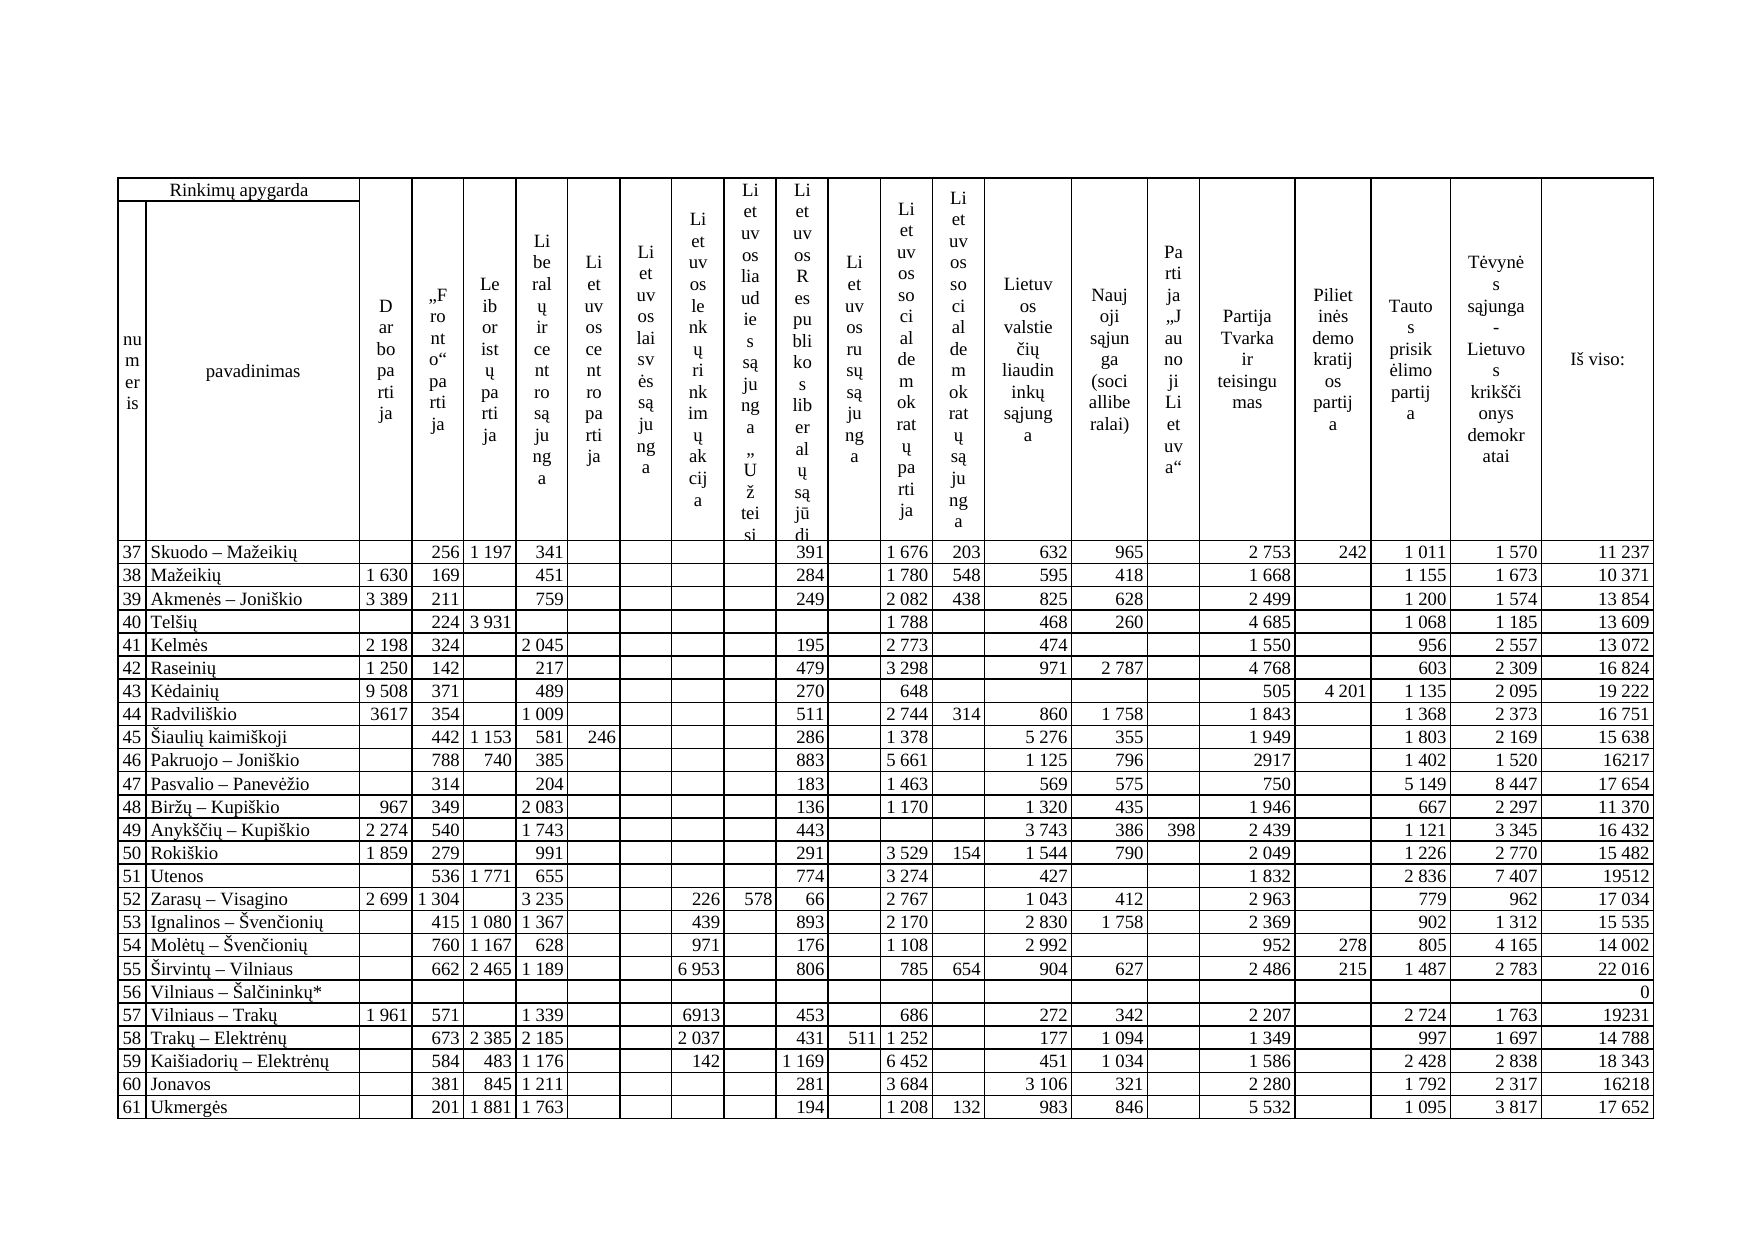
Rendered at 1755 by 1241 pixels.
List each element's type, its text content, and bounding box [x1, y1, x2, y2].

table_cell [1148, 772, 1199, 794]
table_cell [517, 981, 567, 1002]
table_cell [360, 911, 411, 933]
table_cell [829, 587, 880, 609]
table_cell [1296, 634, 1370, 655]
table_cell [360, 726, 411, 748]
table_cell 806 [777, 957, 827, 979]
table_cell [829, 819, 880, 840]
table_cell 195 [777, 634, 827, 655]
table_cell [621, 611, 671, 632]
table_cell 997 [1372, 1027, 1450, 1048]
table_cell [464, 842, 515, 863]
table_cell 284 [777, 564, 827, 586]
table_cell [725, 1027, 775, 1048]
table_cell 3 389 [360, 587, 411, 609]
table_cell 971 [985, 657, 1071, 678]
table_cell 354 [413, 703, 463, 724]
table_cell [1296, 726, 1370, 748]
table_cell 194 [777, 1096, 827, 1118]
table_cell 204 [517, 772, 567, 794]
table_cell 1 881 [464, 1096, 515, 1118]
table_cell 2 037 [672, 1027, 723, 1048]
table_cell 17 654 [1542, 772, 1653, 794]
table_cell [1296, 819, 1370, 840]
table_cell [933, 634, 984, 655]
table_cell Trakų – Elektrėnų [147, 1027, 359, 1048]
table_cell [725, 1050, 775, 1071]
table_cell 42 [119, 657, 145, 678]
table_cell 3617 [360, 703, 411, 724]
table_cell 628 [1072, 587, 1147, 609]
table_cell [621, 865, 671, 886]
table_cell 246 [568, 726, 619, 748]
table_cell 391 [777, 541, 827, 563]
table_cell 2 317 [1451, 1073, 1541, 1094]
table_cell [621, 564, 671, 586]
table_cell 1 843 [1200, 703, 1294, 724]
table_cell Zarasų – Visagino [147, 888, 359, 909]
table_cell Pakruojo – Joniškio [147, 749, 359, 771]
table_cell [1148, 1073, 1199, 1094]
table_cell 2 836 [1372, 865, 1450, 886]
table_cell [1148, 749, 1199, 771]
table_cell [568, 1050, 619, 1071]
table_cell [1148, 611, 1199, 632]
table_cell 1 155 [1372, 564, 1450, 586]
table_cell 2 830 [985, 911, 1071, 933]
table_cell [933, 1050, 984, 1071]
table_cell 57 [119, 1004, 145, 1025]
table_cell 45 [119, 726, 145, 748]
table_cell 790 [1072, 842, 1147, 863]
table_cell [464, 587, 515, 609]
table_cell 2 838 [1451, 1050, 1541, 1071]
table_cell [568, 611, 619, 632]
table_cell Jonavos [147, 1073, 359, 1094]
table_cell 16 824 [1542, 657, 1653, 678]
table_cell 1 135 [1372, 680, 1450, 701]
table_cell 314 [933, 703, 984, 724]
table_cell [933, 865, 984, 886]
table_header Tėvynės sąjunga-Lietuvos krikščionys demokratai [1451, 179, 1541, 539]
table_cell 1 304 [413, 888, 463, 909]
table_cell Akmenės – Joniškio [147, 587, 359, 609]
table_cell [1072, 981, 1147, 1002]
table_cell 17 034 [1542, 888, 1653, 909]
table_cell 883 [777, 749, 827, 771]
table_cell [672, 749, 723, 771]
table_cell [568, 587, 619, 609]
table_cell [725, 842, 775, 863]
table_cell 53 [119, 911, 145, 933]
table_cell [464, 657, 515, 678]
table_cell [672, 657, 723, 678]
table_cell [1296, 611, 1370, 632]
table_cell 628 [517, 934, 567, 956]
table_cell Biržų – Kupiškio [147, 796, 359, 817]
table_cell [360, 749, 411, 771]
table_cell 774 [777, 865, 827, 886]
table_cell 603 [1372, 657, 1450, 678]
table_cell 1 788 [881, 611, 932, 632]
table_cell [1148, 981, 1199, 1002]
table_cell Rokiškio [147, 842, 359, 863]
table_cell [672, 981, 723, 1002]
table_cell 51 [119, 865, 145, 886]
table_cell 2 486 [1200, 957, 1294, 979]
table_cell [672, 1096, 723, 1118]
table_cell 13 609 [1542, 611, 1653, 632]
table_cell 2 753 [1200, 541, 1294, 563]
table_cell 1 758 [1072, 703, 1147, 724]
table_cell 686 [881, 1004, 932, 1025]
table_cell 4 201 [1296, 680, 1370, 701]
table_cell 2 773 [881, 634, 932, 655]
table_cell [568, 888, 619, 909]
table_cell [1148, 726, 1199, 748]
table_cell 355 [1072, 726, 1147, 748]
table_cell [672, 564, 723, 586]
table_cell [672, 703, 723, 724]
table_cell 321 [1072, 1073, 1147, 1094]
table_cell [933, 680, 984, 701]
table_cell 15 535 [1542, 911, 1653, 933]
table_cell [725, 680, 775, 701]
table_cell [621, 911, 671, 933]
table_cell Ignalinos – Švenčionių [147, 911, 359, 933]
table_cell 627 [1072, 957, 1147, 979]
table_cell [725, 934, 775, 956]
table_cell 132 [933, 1096, 984, 1118]
table_cell [1296, 1050, 1370, 1071]
table_cell 2 787 [1072, 657, 1147, 678]
table_cell [621, 934, 671, 956]
table_cell 55 [119, 957, 145, 979]
table_cell 2 992 [985, 934, 1071, 956]
table_cell 654 [933, 957, 984, 979]
table_cell [568, 634, 619, 655]
table_cell 19231 [1542, 1004, 1653, 1025]
table_cell [621, 1096, 671, 1118]
table_cell [1296, 657, 1370, 678]
table_cell 272 [985, 1004, 1071, 1025]
table_cell Kaišiadorių – Elektrėnų [147, 1050, 359, 1071]
table_cell [1296, 564, 1370, 586]
table_cell [1296, 1096, 1370, 1118]
table_cell 2 083 [517, 796, 567, 817]
table_cell [829, 564, 880, 586]
table_cell 324 [413, 634, 463, 655]
table_cell [829, 749, 880, 771]
table_cell [568, 842, 619, 863]
table_cell 5 149 [1372, 772, 1450, 794]
table_cell [672, 865, 723, 886]
table_cell Mažeikių [147, 564, 359, 586]
table_cell 183 [777, 772, 827, 794]
table_cell 902 [1372, 911, 1450, 933]
table_cell 788 [413, 749, 463, 771]
table_cell [881, 981, 932, 1002]
table_cell [672, 772, 723, 794]
table_cell [933, 911, 984, 933]
table_cell 3 743 [985, 819, 1071, 840]
table_cell Pasvalio – Panevėžio [147, 772, 359, 794]
table_cell [568, 680, 619, 701]
table_cell 56 [119, 981, 145, 1002]
table_cell 427 [985, 865, 1071, 886]
table_cell 18 343 [1542, 1050, 1653, 1071]
table_cell 22 016 [1542, 957, 1653, 979]
table_cell 2 465 [464, 957, 515, 979]
table_cell 49 [119, 819, 145, 840]
table_cell [725, 634, 775, 655]
table_cell 971 [672, 934, 723, 956]
table_cell [1296, 772, 1370, 794]
table_cell [568, 911, 619, 933]
table_cell 967 [360, 796, 411, 817]
table_cell [829, 1073, 880, 1094]
table_cell 6 953 [672, 957, 723, 979]
table_cell [568, 957, 619, 979]
table_cell [829, 703, 880, 724]
table_cell 1 697 [1451, 1027, 1541, 1048]
table_cell 2 439 [1200, 819, 1294, 840]
table_cell 584 [413, 1050, 463, 1071]
table_header Lietuvos rusų sąjunga [829, 179, 880, 539]
table_cell 1 211 [517, 1073, 567, 1094]
table_cell 1 763 [1451, 1004, 1541, 1025]
table_cell 1 125 [985, 749, 1071, 771]
table_cell [621, 634, 671, 655]
table_cell [464, 772, 515, 794]
table_cell 5 532 [1200, 1096, 1294, 1118]
table_cell 2 767 [881, 888, 932, 909]
table_cell 10 371 [1542, 564, 1653, 586]
table_cell 1 169 [777, 1050, 827, 1071]
table_cell 2 724 [1372, 1004, 1450, 1025]
table_cell 386 [1072, 819, 1147, 840]
table_cell [672, 1073, 723, 1094]
table_cell [777, 611, 827, 632]
table_cell 1 349 [1200, 1027, 1294, 1048]
table_cell 13 072 [1542, 634, 1653, 655]
table_cell [621, 587, 671, 609]
table_cell 2 744 [881, 703, 932, 724]
table_cell 785 [881, 957, 932, 979]
table_cell 59 [119, 1050, 145, 1071]
table_cell 2 770 [1451, 842, 1541, 863]
table_cell 37 [119, 541, 145, 563]
table_cell 1 463 [881, 772, 932, 794]
table_cell 1 208 [881, 1096, 932, 1118]
table_cell [1148, 1096, 1199, 1118]
table_cell 443 [777, 819, 827, 840]
table_cell 2 185 [517, 1027, 567, 1048]
table_cell [725, 911, 775, 933]
table_cell 474 [985, 634, 1071, 655]
table_header Lietuvos centro partija [568, 179, 619, 539]
table_cell [1296, 749, 1370, 771]
table_cell [1296, 703, 1370, 724]
table_cell [1072, 680, 1147, 701]
table_cell [933, 1004, 984, 1025]
table_cell [464, 1004, 515, 1025]
table_cell 648 [881, 680, 932, 701]
table_cell [360, 1027, 411, 1048]
table_cell [568, 1004, 619, 1025]
table_cell [1148, 1027, 1199, 1048]
table_cell [725, 564, 775, 586]
table_cell [568, 541, 619, 563]
table_cell [933, 819, 984, 840]
table_cell 342 [1072, 1004, 1147, 1025]
table_cell [725, 865, 775, 886]
table_cell [360, 1096, 411, 1118]
table_cell 983 [985, 1096, 1071, 1118]
table_cell 1 758 [1072, 911, 1147, 933]
table_cell 1 189 [517, 957, 567, 979]
table_cell [933, 934, 984, 956]
table_cell [725, 726, 775, 748]
table_cell pavadinimas [147, 202, 359, 539]
table_cell 211 [413, 587, 463, 609]
table_cell [1451, 981, 1541, 1002]
table_cell [725, 772, 775, 794]
table_cell [360, 1073, 411, 1094]
table_cell 451 [985, 1050, 1071, 1071]
table_cell [1200, 981, 1294, 1002]
table_cell 991 [517, 842, 567, 863]
table_cell [360, 934, 411, 956]
table_cell 2 207 [1200, 1004, 1294, 1025]
table_cell [621, 957, 671, 979]
table_cell [1148, 587, 1199, 609]
table_cell [1148, 865, 1199, 886]
table_cell 61 [119, 1096, 145, 1118]
table_cell Radviliškio [147, 703, 359, 724]
table_cell 536 [413, 865, 463, 886]
table_header Darbo partija [360, 179, 411, 539]
table_header „Fronto“ partija [413, 179, 463, 539]
table_cell 54 [119, 934, 145, 956]
table_cell 1 011 [1372, 541, 1450, 563]
table_cell 66 [777, 888, 827, 909]
table_cell [1296, 981, 1370, 1002]
table_cell 3 298 [881, 657, 932, 678]
table_cell 2 963 [1200, 888, 1294, 909]
table_cell [621, 680, 671, 701]
table_cell 2 169 [1451, 726, 1541, 748]
table_cell [1148, 657, 1199, 678]
table_cell [621, 541, 671, 563]
table_cell [1148, 934, 1199, 956]
table_cell 5 276 [985, 726, 1071, 748]
table_cell [933, 1073, 984, 1094]
table_cell [829, 680, 880, 701]
table_cell 371 [413, 680, 463, 701]
table_cell [829, 957, 880, 979]
table_cell [621, 1073, 671, 1094]
table_cell 3 235 [517, 888, 567, 909]
table_cell [568, 772, 619, 794]
table_cell 136 [777, 796, 827, 817]
table_cell 667 [1372, 796, 1450, 817]
table_cell 13 854 [1542, 587, 1653, 609]
table_header Iš viso: [1542, 179, 1653, 539]
table_cell 1 586 [1200, 1050, 1294, 1071]
table_cell [725, 819, 775, 840]
table_cell [621, 842, 671, 863]
table_cell 2 170 [881, 911, 932, 933]
table_cell 286 [777, 726, 827, 748]
table_cell 3 931 [464, 611, 515, 632]
table_cell 15 638 [1542, 726, 1653, 748]
table_cell [464, 819, 515, 840]
table_cell [464, 634, 515, 655]
table_cell [568, 865, 619, 886]
table_cell 431 [777, 1027, 827, 1048]
table_cell 1 043 [985, 888, 1071, 909]
table_cell Ukmergės [147, 1096, 359, 1118]
table_cell Vilniaus – Šalčininkų* [147, 981, 359, 1002]
table_cell [829, 1096, 880, 1118]
table_cell [568, 934, 619, 956]
table_cell [829, 726, 880, 748]
table_cell [829, 888, 880, 909]
table_cell [621, 726, 671, 748]
table_cell [829, 981, 880, 1002]
table_cell [621, 796, 671, 817]
table_cell 398 [1148, 819, 1199, 840]
table_cell [1148, 957, 1199, 979]
table_header Partija Tvarka ir teisingumas [1200, 179, 1294, 539]
table_cell 453 [777, 1004, 827, 1025]
table_cell [829, 934, 880, 956]
table_cell [672, 680, 723, 701]
table_cell 1 167 [464, 934, 515, 956]
table_cell 1 668 [1200, 564, 1294, 586]
table_cell 349 [413, 796, 463, 817]
table_cell [829, 541, 880, 563]
table_cell [517, 611, 567, 632]
table_cell 5 661 [881, 749, 932, 771]
table_cell 176 [777, 934, 827, 956]
table_cell 19 222 [1542, 680, 1653, 701]
table_cell 3 684 [881, 1073, 932, 1094]
table_header Tautos prisikėlimo partija [1372, 179, 1450, 539]
table_cell [360, 1050, 411, 1071]
table_cell [621, 1027, 671, 1048]
table_cell 1 200 [1372, 587, 1450, 609]
table_cell [568, 1096, 619, 1118]
table_cell 1 108 [881, 934, 932, 956]
table_cell 4 165 [1451, 934, 1541, 956]
table_cell 2 198 [360, 634, 411, 655]
table_cell 548 [933, 564, 984, 586]
table_cell [1148, 842, 1199, 863]
table_cell 19512 [1542, 865, 1653, 886]
table_cell [829, 1050, 880, 1071]
table_cell 270 [777, 680, 827, 701]
table_cell [621, 703, 671, 724]
table_header Lietuvos liaudies sąjunga „Už teisingą Lietuvą“ [725, 179, 775, 539]
table_cell 1 068 [1372, 611, 1450, 632]
table_cell 15 482 [1542, 842, 1653, 863]
table_cell [777, 981, 827, 1002]
table_cell 6 452 [881, 1050, 932, 1071]
table_cell [829, 657, 880, 678]
table_cell [360, 957, 411, 979]
table_cell [360, 541, 411, 563]
table_cell 1 763 [517, 1096, 567, 1118]
table_cell [1148, 1004, 1199, 1025]
table_cell 0 [1542, 981, 1653, 1002]
table_cell 1 009 [517, 703, 567, 724]
table_cell 1 121 [1372, 819, 1450, 840]
table_cell 1 832 [1200, 865, 1294, 886]
table_cell [1296, 888, 1370, 909]
table_cell 142 [672, 1050, 723, 1071]
table_cell [725, 796, 775, 817]
table_cell [464, 981, 515, 1002]
table_cell 1 402 [1372, 749, 1450, 771]
table_cell [829, 911, 880, 933]
table_cell 418 [1072, 564, 1147, 586]
table_cell 1 771 [464, 865, 515, 886]
table_cell Anykščių – Kupiškio [147, 819, 359, 840]
table_cell 571 [413, 1004, 463, 1025]
table_cell 750 [1200, 772, 1294, 794]
table_cell Raseinių [147, 657, 359, 678]
table_cell 17 652 [1542, 1096, 1653, 1118]
table_cell 4 768 [1200, 657, 1294, 678]
table_cell Širvintų – Vilniaus [147, 957, 359, 979]
table_cell [360, 865, 411, 886]
table_cell [1296, 1004, 1370, 1025]
table_cell 575 [1072, 772, 1147, 794]
table_cell 1 544 [985, 842, 1071, 863]
table_cell [933, 726, 984, 748]
table_cell 3 274 [881, 865, 932, 886]
table_cell [933, 657, 984, 678]
table_cell [725, 1004, 775, 1025]
table_cell [464, 703, 515, 724]
table_cell 1 153 [464, 726, 515, 748]
table_cell [568, 796, 619, 817]
table_cell 6913 [672, 1004, 723, 1025]
table_cell 8 447 [1451, 772, 1541, 794]
table_cell [621, 772, 671, 794]
table_cell [933, 749, 984, 771]
table_header Liberalų ir centro sąjunga [517, 179, 567, 539]
table_cell 1 226 [1372, 842, 1450, 863]
table_cell 1 252 [881, 1027, 932, 1048]
table_header Naujoji sąjunga (socialliberalai) [1072, 179, 1147, 539]
table_cell [1148, 911, 1199, 933]
table_cell 439 [672, 911, 723, 933]
table_cell 1 487 [1372, 957, 1450, 979]
table_cell 2 428 [1372, 1050, 1450, 1071]
table_cell 16217 [1542, 749, 1653, 771]
table_cell 1 250 [360, 657, 411, 678]
table_cell [829, 842, 880, 863]
table_cell 11 370 [1542, 796, 1653, 817]
table_cell [881, 819, 932, 840]
table_cell [1296, 587, 1370, 609]
table_cell 1 676 [881, 541, 932, 563]
table_cell [1296, 1027, 1370, 1048]
table_cell 578 [725, 888, 775, 909]
table_cell 2 499 [1200, 587, 1294, 609]
table_cell 52 [119, 888, 145, 909]
table_cell [568, 749, 619, 771]
table_cell 38 [119, 564, 145, 586]
table_cell 11 237 [1542, 541, 1653, 563]
table_cell [1372, 981, 1450, 1002]
table_cell [568, 1073, 619, 1094]
table_cell [672, 842, 723, 863]
table_cell 740 [464, 749, 515, 771]
table_cell [1148, 564, 1199, 586]
table_cell 385 [517, 749, 567, 771]
table_cell 46 [119, 749, 145, 771]
table_cell 956 [1372, 634, 1450, 655]
table_cell 50 [119, 842, 145, 863]
table_cell 16218 [1542, 1073, 1653, 1094]
table_cell 16 751 [1542, 703, 1653, 724]
table_cell [725, 749, 775, 771]
table_cell 779 [1372, 888, 1450, 909]
table_cell [985, 680, 1071, 701]
table_cell Šiaulių kaimiškoji [147, 726, 359, 748]
table_cell 2 095 [1451, 680, 1541, 701]
table_cell 805 [1372, 934, 1450, 956]
table_cell Kėdainių [147, 680, 359, 701]
table_cell 44 [119, 703, 145, 724]
table_cell 256 [413, 541, 463, 563]
table_cell [829, 1004, 880, 1025]
table_cell 1 339 [517, 1004, 567, 1025]
table_cell [1296, 842, 1370, 863]
table_cell [672, 634, 723, 655]
table_header Lietuvos laisvės sąjunga [621, 179, 671, 539]
table_cell 2 274 [360, 819, 411, 840]
table_cell 201 [413, 1096, 463, 1118]
table_cell 581 [517, 726, 567, 748]
table_cell Kelmės [147, 634, 359, 655]
table_header Leiboristų partija [464, 179, 515, 539]
table_cell 1 176 [517, 1050, 567, 1071]
table_cell [621, 981, 671, 1002]
table_cell 2 280 [1200, 1073, 1294, 1094]
table_cell 759 [517, 587, 567, 609]
table_cell 1 080 [464, 911, 515, 933]
table_cell [725, 957, 775, 979]
table_cell 1 570 [1451, 541, 1541, 563]
table_cell 217 [517, 657, 567, 678]
table_header Rinkimų apygarda [119, 179, 359, 200]
table_cell Molėtų – Švenčionių [147, 934, 359, 956]
table_cell 48 [119, 796, 145, 817]
table_cell 846 [1072, 1096, 1147, 1118]
table_cell 540 [413, 819, 463, 840]
table_cell 569 [985, 772, 1071, 794]
table_cell 1 946 [1200, 796, 1294, 817]
table_cell 1 803 [1372, 726, 1450, 748]
table_header Pilietinės demokratijos partija [1296, 179, 1370, 539]
table_cell [1148, 680, 1199, 701]
table_cell 1 792 [1372, 1073, 1450, 1094]
table_cell 1 780 [881, 564, 932, 586]
table_cell [621, 1004, 671, 1025]
table_cell 904 [985, 957, 1071, 979]
table_cell [621, 819, 671, 840]
table_cell 1 378 [881, 726, 932, 748]
table_cell [1296, 911, 1370, 933]
table_cell [1072, 934, 1147, 956]
table_header Lietuvos Respublikos liberalų sąjūdis [777, 179, 827, 539]
table_cell 14 788 [1542, 1027, 1653, 1048]
table_cell 760 [413, 934, 463, 956]
table_cell [933, 1027, 984, 1048]
table_cell [360, 772, 411, 794]
table_cell [933, 981, 984, 1002]
table_cell 2 045 [517, 634, 567, 655]
table_cell [985, 981, 1071, 1002]
table_cell [933, 796, 984, 817]
table_cell 1 574 [1451, 587, 1541, 609]
table_cell 2 297 [1451, 796, 1541, 817]
table_cell 215 [1296, 957, 1370, 979]
table_cell 279 [413, 842, 463, 863]
table_cell 281 [777, 1073, 827, 1094]
table_header Lietuvos lenkų rinkimų akcija [672, 179, 723, 539]
table_cell 58 [119, 1027, 145, 1048]
table_cell [1148, 541, 1199, 563]
table_cell 893 [777, 911, 827, 933]
table_cell [672, 819, 723, 840]
table_cell [829, 796, 880, 817]
table_cell 249 [777, 587, 827, 609]
table_cell Vilniaus – Trakų [147, 1004, 359, 1025]
table_cell 1 630 [360, 564, 411, 586]
table_cell 9 508 [360, 680, 411, 701]
table_cell 965 [1072, 541, 1147, 563]
table_cell [1148, 703, 1199, 724]
table_cell [464, 888, 515, 909]
table_cell [464, 680, 515, 701]
table_cell 796 [1072, 749, 1147, 771]
table_cell numeris [119, 202, 145, 539]
table_cell 1 743 [517, 819, 567, 840]
table_cell 962 [1451, 888, 1541, 909]
table_cell 40 [119, 611, 145, 632]
table_cell 1 368 [1372, 703, 1450, 724]
table_cell 16 432 [1542, 819, 1653, 840]
table_cell 442 [413, 726, 463, 748]
table_header Lietuvos socialdemokratų partija [881, 179, 932, 539]
table_cell [413, 981, 463, 1002]
table_cell [725, 541, 775, 563]
table_cell 1 550 [1200, 634, 1294, 655]
table_cell 1 170 [881, 796, 932, 817]
table_cell [725, 587, 775, 609]
table_cell 314 [413, 772, 463, 794]
table_cell Skuodo – Mažeikių [147, 541, 359, 563]
table_cell Utenos [147, 865, 359, 886]
table_cell [621, 657, 671, 678]
table_cell [829, 865, 880, 886]
table_cell 341 [517, 541, 567, 563]
table_cell [621, 888, 671, 909]
table_cell 260 [1072, 611, 1147, 632]
table_cell 224 [413, 611, 463, 632]
table_cell 2 783 [1451, 957, 1541, 979]
table_cell 489 [517, 680, 567, 701]
table_cell [568, 703, 619, 724]
table_cell 1 673 [1451, 564, 1541, 586]
table_header Partija „Jaunoji Lietuva“ [1148, 179, 1199, 539]
table_cell 14 002 [1542, 934, 1653, 956]
table_cell 1 949 [1200, 726, 1294, 748]
table_cell 438 [933, 587, 984, 609]
table_cell 511 [777, 703, 827, 724]
table_cell 673 [413, 1027, 463, 1048]
table_cell [725, 611, 775, 632]
table_cell 1 320 [985, 796, 1071, 817]
table_cell 47 [119, 772, 145, 794]
table_cell 483 [464, 1050, 515, 1071]
table_cell [360, 981, 411, 1002]
table_cell 3 106 [985, 1073, 1071, 1094]
table_cell [464, 564, 515, 586]
table_cell 2 049 [1200, 842, 1294, 863]
table_cell 177 [985, 1027, 1071, 1048]
table_cell 2 557 [1451, 634, 1541, 655]
table_cell 2 385 [464, 1027, 515, 1048]
table_cell 1 520 [1451, 749, 1541, 771]
table_cell 2 373 [1451, 703, 1541, 724]
table_cell 505 [1200, 680, 1294, 701]
table_cell [360, 611, 411, 632]
table_cell 291 [777, 842, 827, 863]
table_cell [1148, 796, 1199, 817]
table_cell 1 094 [1072, 1027, 1147, 1048]
table_cell 1 312 [1451, 911, 1541, 933]
table_cell 468 [985, 611, 1071, 632]
table_cell [568, 657, 619, 678]
table_cell [672, 611, 723, 632]
table_cell [1072, 865, 1147, 886]
table_cell [1296, 865, 1370, 886]
table_cell [725, 981, 775, 1002]
table_cell [725, 1073, 775, 1094]
table_cell [1148, 634, 1199, 655]
table_cell 4 685 [1200, 611, 1294, 632]
table_cell 142 [413, 657, 463, 678]
table_cell 860 [985, 703, 1071, 724]
table_cell 662 [413, 957, 463, 979]
table_cell 1 859 [360, 842, 411, 863]
table_header Lietuvos socialdemokratų sąjunga [933, 179, 984, 539]
table_cell 451 [517, 564, 567, 586]
table_cell 1 367 [517, 911, 567, 933]
table_cell 2 699 [360, 888, 411, 909]
table_cell 2 369 [1200, 911, 1294, 933]
table_cell 39 [119, 587, 145, 609]
table_cell [621, 749, 671, 771]
table_cell [672, 726, 723, 748]
table_cell 3 817 [1451, 1096, 1541, 1118]
table_cell 2917 [1200, 749, 1294, 771]
table_cell 7 407 [1451, 865, 1541, 886]
table_cell [725, 703, 775, 724]
table_cell [933, 611, 984, 632]
table_cell [568, 1027, 619, 1048]
table_cell 154 [933, 842, 984, 863]
table_cell 1 034 [1072, 1050, 1147, 1071]
table_cell 381 [413, 1073, 463, 1094]
table_cell [1148, 888, 1199, 909]
table_cell [933, 772, 984, 794]
table_header Lietuvos valstiečių liaudininkų sąjunga [985, 179, 1071, 539]
table_cell 1 095 [1372, 1096, 1450, 1118]
table_cell 41 [119, 634, 145, 655]
table_cell 60 [119, 1073, 145, 1094]
table_cell [672, 796, 723, 817]
table_cell [568, 981, 619, 1002]
table_cell 952 [1200, 934, 1294, 956]
table_cell 2 309 [1451, 657, 1541, 678]
table_cell 1 961 [360, 1004, 411, 1025]
table_cell 2 082 [881, 587, 932, 609]
table_cell 43 [119, 680, 145, 701]
table_cell 595 [985, 564, 1071, 586]
table_cell [1072, 634, 1147, 655]
table_cell [568, 564, 619, 586]
table_cell [829, 772, 880, 794]
table_cell 845 [464, 1073, 515, 1094]
table_cell Telšių [147, 611, 359, 632]
table_cell [568, 819, 619, 840]
table_cell [1296, 796, 1370, 817]
table_cell [725, 657, 775, 678]
table_cell [672, 541, 723, 563]
table_cell 825 [985, 587, 1071, 609]
table_cell 3 345 [1451, 819, 1541, 840]
table_cell 169 [413, 564, 463, 586]
table_cell 203 [933, 541, 984, 563]
table_cell 1 197 [464, 541, 515, 563]
table_cell 412 [1072, 888, 1147, 909]
table_cell 632 [985, 541, 1071, 563]
table_cell 479 [777, 657, 827, 678]
table_cell [829, 611, 880, 632]
table_cell 242 [1296, 541, 1370, 563]
table_cell 511 [829, 1027, 880, 1048]
table_cell 415 [413, 911, 463, 933]
table_cell 226 [672, 888, 723, 909]
table_cell [829, 634, 880, 655]
table_cell 435 [1072, 796, 1147, 817]
table_cell 278 [1296, 934, 1370, 956]
table_cell 655 [517, 865, 567, 886]
table_cell [933, 888, 984, 909]
table_cell 1 185 [1451, 611, 1541, 632]
table_cell [1148, 1050, 1199, 1071]
table_cell 3 529 [881, 842, 932, 863]
table_cell [1296, 1073, 1370, 1094]
table_cell [725, 1096, 775, 1118]
table_cell [621, 1050, 671, 1071]
table_cell [464, 796, 515, 817]
table_cell [672, 587, 723, 609]
